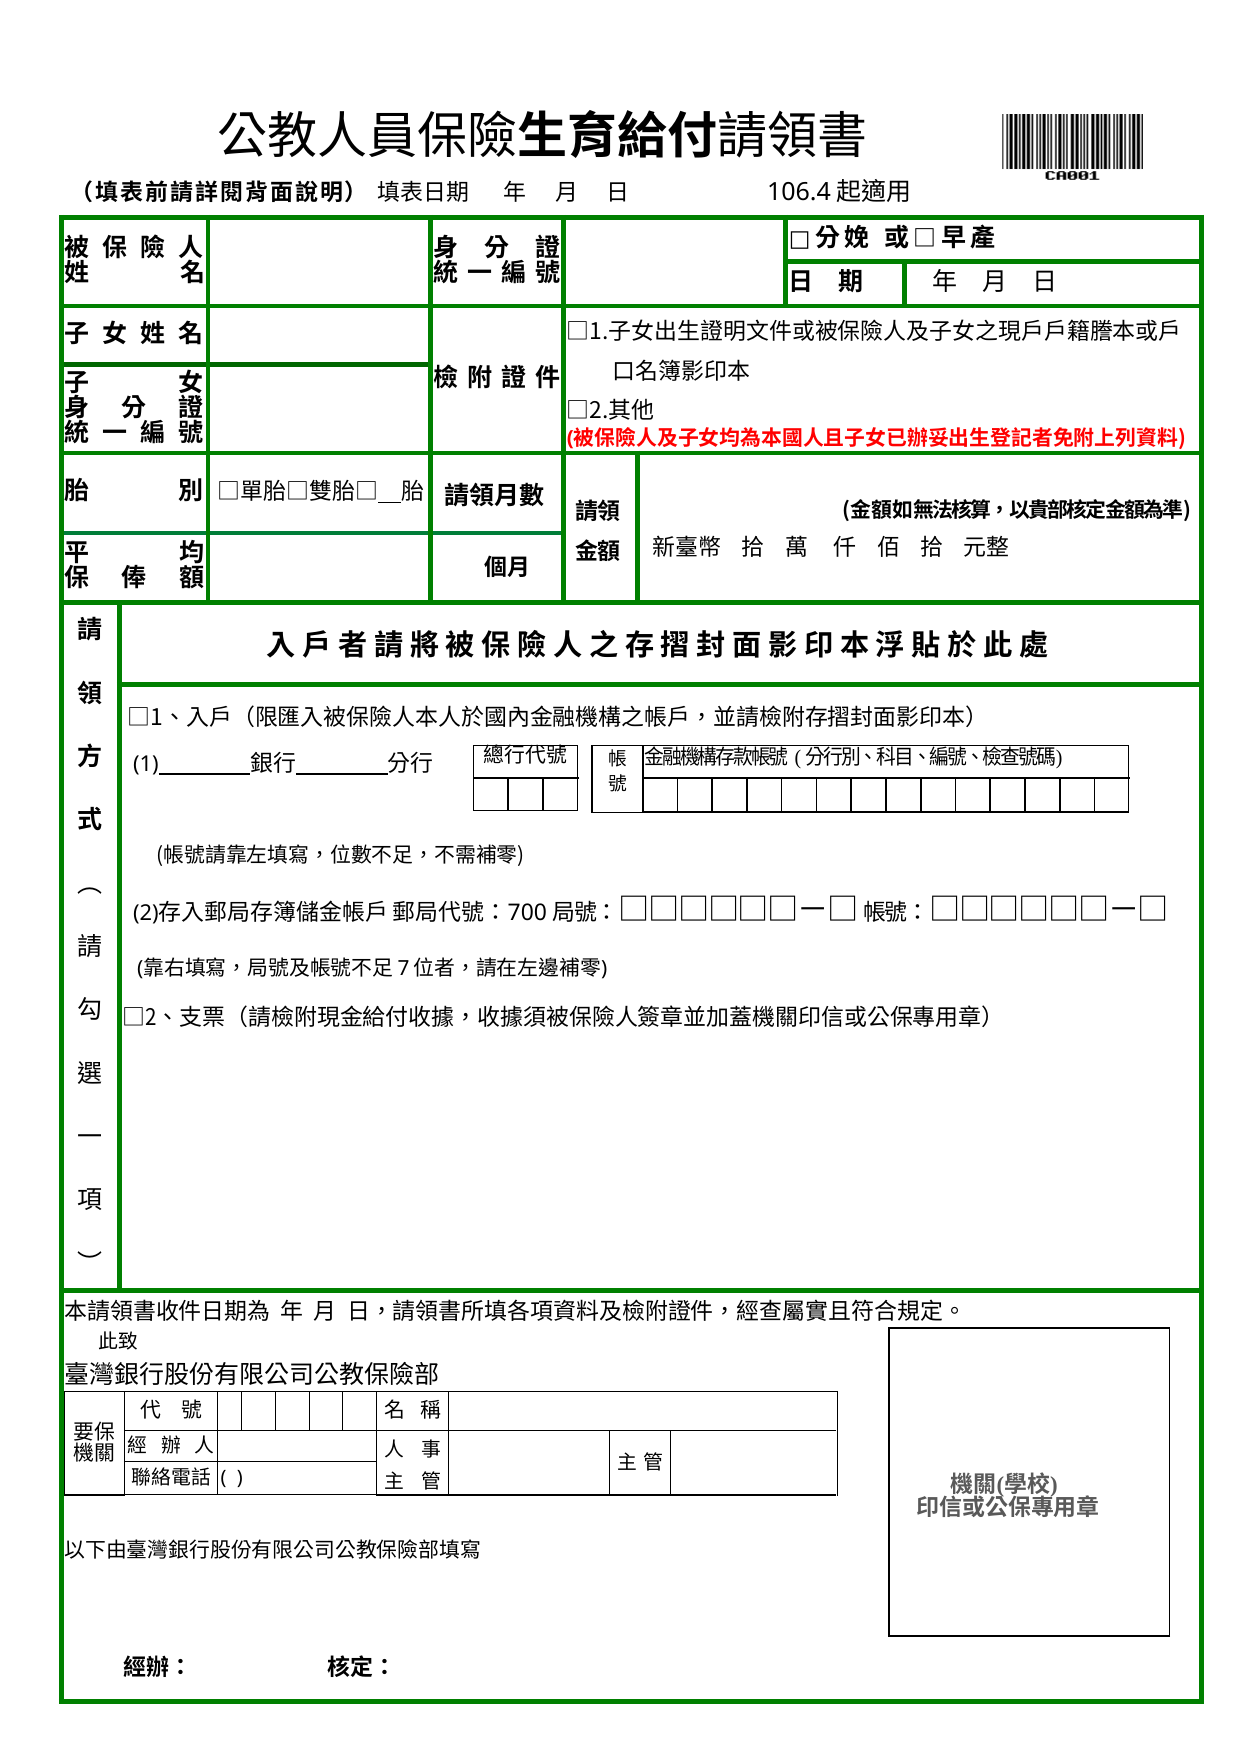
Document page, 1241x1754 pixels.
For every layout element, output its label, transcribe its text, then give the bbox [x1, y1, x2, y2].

table_header [343, 1392, 376, 1430]
table_cell 胎別 [64, 455, 206, 531]
table_header 名稱 [377, 1392, 448, 1430]
table_header [449, 1392, 837, 1430]
table_cell (金額如無法核算，以貴部核定金額為準) 新臺幣 拾 萬 仟 佰 拾 元整 [640, 455, 1199, 600]
table_cell 請領月數 [433, 455, 561, 531]
table_cell 請 領 方 式 （ 請 勾 選 一 項 ） [64, 605, 117, 1288]
table_cell 子女姓名 [64, 308, 206, 362]
table_cell 年 月 日 [907, 264, 1199, 303]
table_cell □單胎□雙胎□ 胎 [210, 455, 428, 531]
table_cell 被 保 險 人 姓 名 [64, 220, 206, 303]
table_cell [566, 220, 783, 303]
table_header [276, 1392, 309, 1430]
table_cell 聯絡電話 [125, 1462, 217, 1494]
table_cell 入 戶 者 請 將 被 保 險 人 之 存 摺 封 面 影 印 本 浮 貼 於 此 處 [122, 605, 1199, 682]
table_header [242, 1392, 275, 1430]
picture [1002, 114, 1143, 181]
table_cell 平均 保俸額 [64, 535, 206, 600]
table_cell □1、入戶（限匯入被保險人本人於國內金融機構之帳戶，並請檢附存摺封面影印本） (1) 銀行 分行 (帳號請靠左填寫，位數不足，不需補零) (2)存入郵局存簿儲金帳戶 郵局代號：700 局號：□□□□□□－□ 帳號：□□□□□□－□ (靠右填寫，局號及帳號不足7位者，請在左邊補零) □2、支票（請檢附現金給付收據，收據須被保險人簽章並加蓋機關印信或公保專用章） 被保險人簽名或蓋章： [122, 687, 1199, 1288]
table_cell 個月 [433, 535, 561, 600]
table_cell [210, 220, 428, 303]
table_cell 本請領書收件日期為 年 月 日，請領書所填各項資料及檢附證件，經查屬實且符合規定。 此致 臺灣銀行股份有限公司公教保險部 [64, 1293, 1199, 1533]
table_cell □分娩 或□早產 [788, 220, 1199, 259]
table_cell 主管 [610, 1431, 670, 1494]
table_header 代號 [125, 1392, 217, 1430]
table_cell 以下由臺灣銀行股份有限公司公教保險部填寫 經辦： 核定： [64, 1533, 1199, 1699]
table_cell [449, 1431, 609, 1494]
table_cell [210, 535, 428, 600]
table_header 公教人員保險生育給付請領書 [61, 111, 1201, 182]
table_cell [210, 367, 428, 451]
table_cell 日 期 [788, 264, 902, 303]
table_cell 檢附證件 [433, 308, 561, 451]
table_cell 本請領書收件日期為 年 月 日，請領書所填各項資料及檢附證件，經查屬實且符合規定。 此致 臺灣銀行股份有限公司公教保險部 [890, 1329, 1169, 1635]
table_cell 子女 身分證 統一編號 [64, 367, 206, 451]
table_header [310, 1392, 342, 1430]
table_cell ( ) [218, 1462, 376, 1494]
table_cell [210, 308, 428, 362]
table_header 要保 機關 [65, 1392, 124, 1494]
table_cell □1.子女出生證明文件或被保險人及子女之現戶戶籍謄本或戶口名簿影印本 □2.其他 (被保險人及子女均為本國人且子女已辦妥出生登記者免附上列資料) [566, 308, 1199, 451]
table_cell 請領 金額 [566, 455, 635, 600]
table_cell 身 分 證 統一編號 [433, 220, 561, 303]
table_cell [218, 1431, 376, 1461]
table_cell （填表前請詳閱背面說明） 填表日期 年 月 日 106.4起適用 [61, 182, 1201, 215]
table_cell 經辦人 [125, 1431, 217, 1461]
table_header [218, 1392, 241, 1430]
table_cell 人事 主管 [377, 1431, 448, 1494]
table_cell [671, 1430, 837, 1494]
